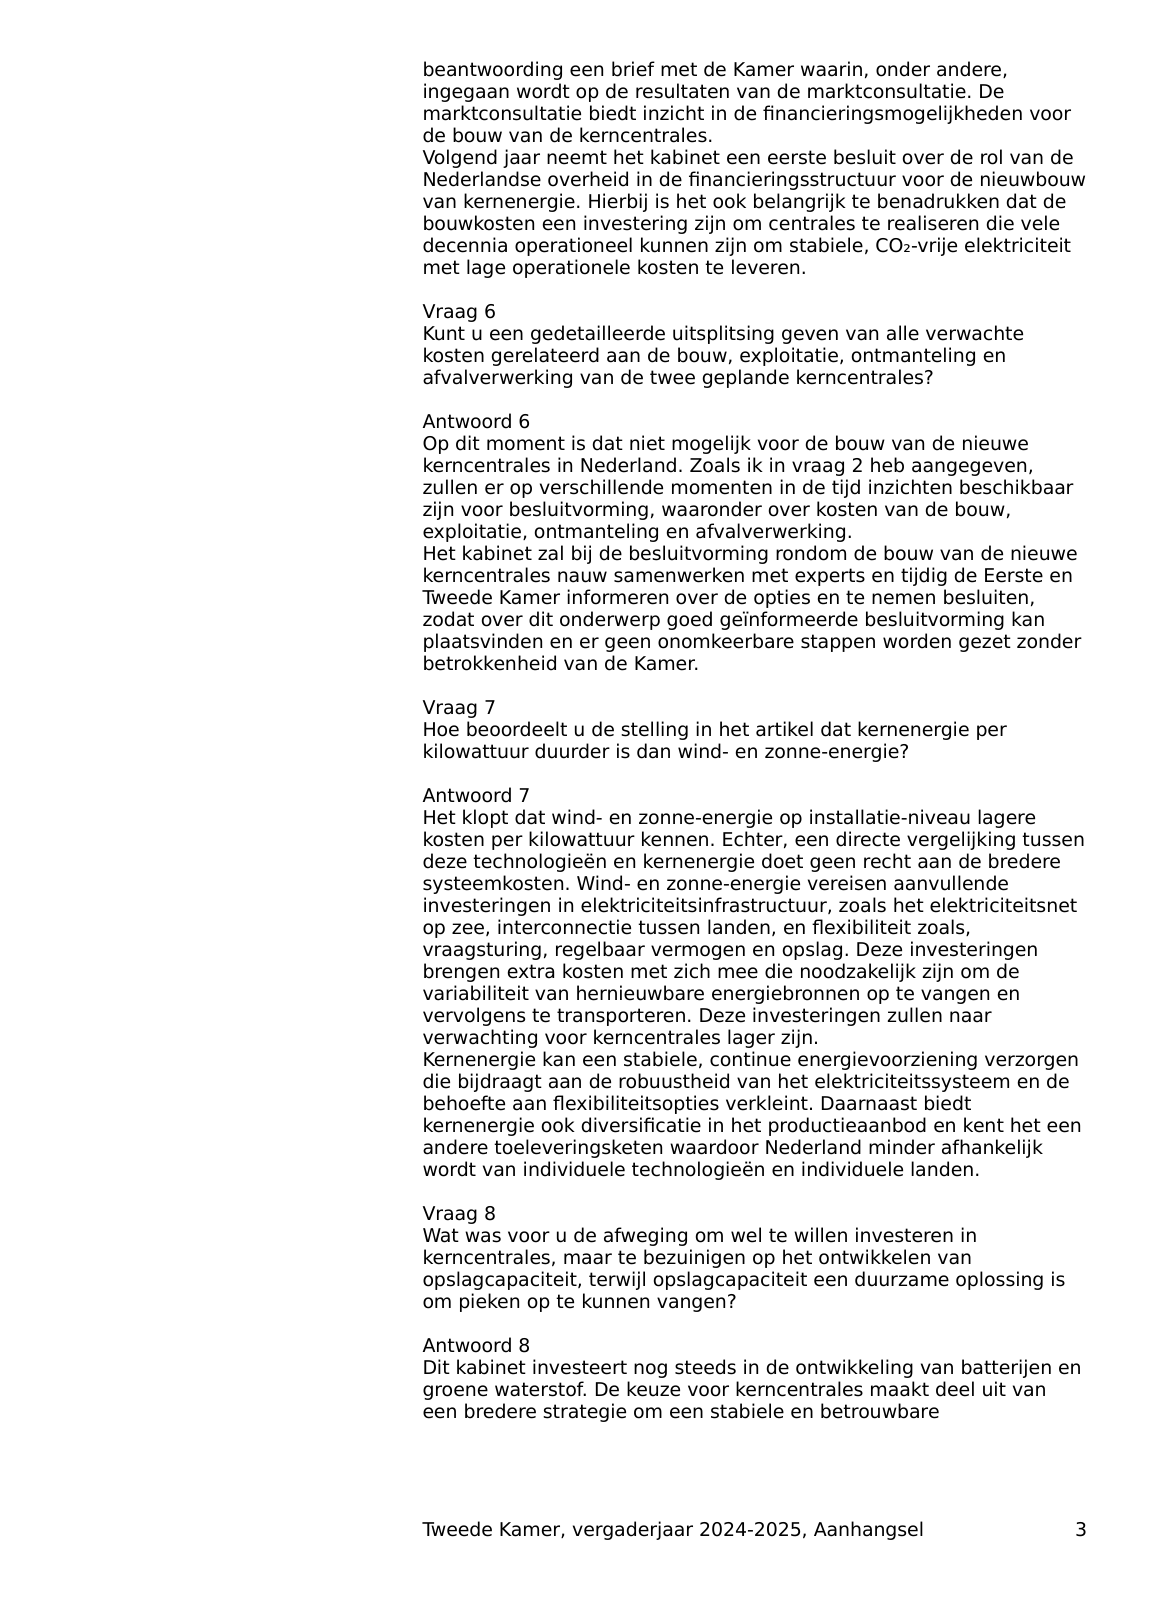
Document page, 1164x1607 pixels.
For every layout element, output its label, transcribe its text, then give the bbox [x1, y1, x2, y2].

text Het kabinet zal bij de besluitvorming rondom de bouw van de nieuwe kerncentrales nauw samenwerken met experts en tijdig de Eerste en Tweede Kamer informeren over de opties en te nemen besluiten, zodat over dit onderwerp goed geïnformeerde besluitvorming kan plaatsvinden en er geen onomkeerbare stappen worden gezet zonder betrokkenheid van de Kamer. [422, 543, 1087, 675]
text Dit kabinet investeert nog steeds in de ontwikkeling van batterijen en groene waterstof. De keuze voor kerncentrales maakt deel uit van een bredere strategie om een stabiele en betrouwbare [422, 1357, 1087, 1423]
text Kernenergie kan een stabiele, continue energievoorziening verzorgen die bijdraagt aan de robuustheid van het elektriciteitssysteem en de behoefte aan flexibiliteitsopties verkleint. Daarnaast biedt kernenergie ook diversificatie in het productieaanbod en kent het een andere toeleveringsketen waardoor Nederland minder afhankelijk wordt van individuele technologieën en individuele landen. [422, 1049, 1087, 1181]
text Vraag 6 [422, 301, 1087, 323]
text Vraag 7 [422, 697, 1087, 719]
text beantwoording een brief met de Kamer waarin, onder andere, ingegaan wordt op de resultaten van de marktconsultatie. De marktconsultatie biedt inzicht in de financieringsmogelijkheden voor de bouw van de kerncentrales. [422, 59, 1087, 147]
text Op dit moment is dat niet mogelijk voor de bouw van de nieuwe kerncentrales in Nederland. Zoals ik in vraag 2 heb aangegeven, zullen er op verschillende momenten in de tijd inzichten beschikbaar zijn voor besluitvorming, waaronder over kosten van de bouw, exploitatie, ontmanteling en afvalverwerking. [422, 433, 1087, 543]
text Antwoord 8 [422, 1335, 1087, 1357]
text Hoe beoordeelt u de stelling in het artikel dat kernenergie per kilowattuur duurder is dan wind- en zonne-energie? [422, 719, 1087, 763]
text Wat was voor u de afweging om wel te willen investeren in kerncentrales, maar te bezuinigen op het ontwikkelen van opslagcapaciteit, terwijl opslagcapaciteit een duurzame oplossing is om pieken op te kunnen vangen? [422, 1225, 1087, 1313]
text Antwoord 7 [422, 785, 1087, 807]
text Het klopt dat wind- en zonne-energie op installatie-niveau lagere kosten per kilowattuur kennen. Echter, een directe vergelijking tussen deze technologieën en kernenergie doet geen recht aan de bredere systeemkosten. Wind- en zonne-energie vereisen aanvullende investeringen in elektriciteitsinfrastructuur, zoals het elektriciteitsnet op zee, interconnectie tussen landen, en flexibiliteit zoals, vraagsturing, regelbaar vermogen en opslag. Deze investeringen brengen extra kosten met zich mee die noodzakelijk zijn om de variabiliteit van hernieuwbare energiebronnen op te vangen en vervolgens te transporteren. Deze investeringen zullen naar verwachting voor kerncentrales lager zijn. [422, 807, 1087, 1049]
text Antwoord 6 [422, 411, 1087, 433]
text Volgend jaar neemt het kabinet een eerste besluit over de rol van de Nederlandse overheid in de financieringsstructuur voor de nieuwbouw van kernenergie. Hierbij is het ook belangrijk te benadrukken dat de bouwkosten een investering zijn om centrales te realiseren die vele decennia operationeel kunnen zijn om stabiele, CO₂-vrije elektriciteit met lage operationele kosten te leveren. [422, 147, 1087, 279]
text Vraag 8 [422, 1203, 1087, 1225]
text Kunt u een gedetailleerde uitsplitsing geven van alle verwachte kosten gerelateerd aan de bouw, exploitatie, ontmanteling en afvalverwerking van de twee geplande kerncentrales? [422, 323, 1087, 389]
